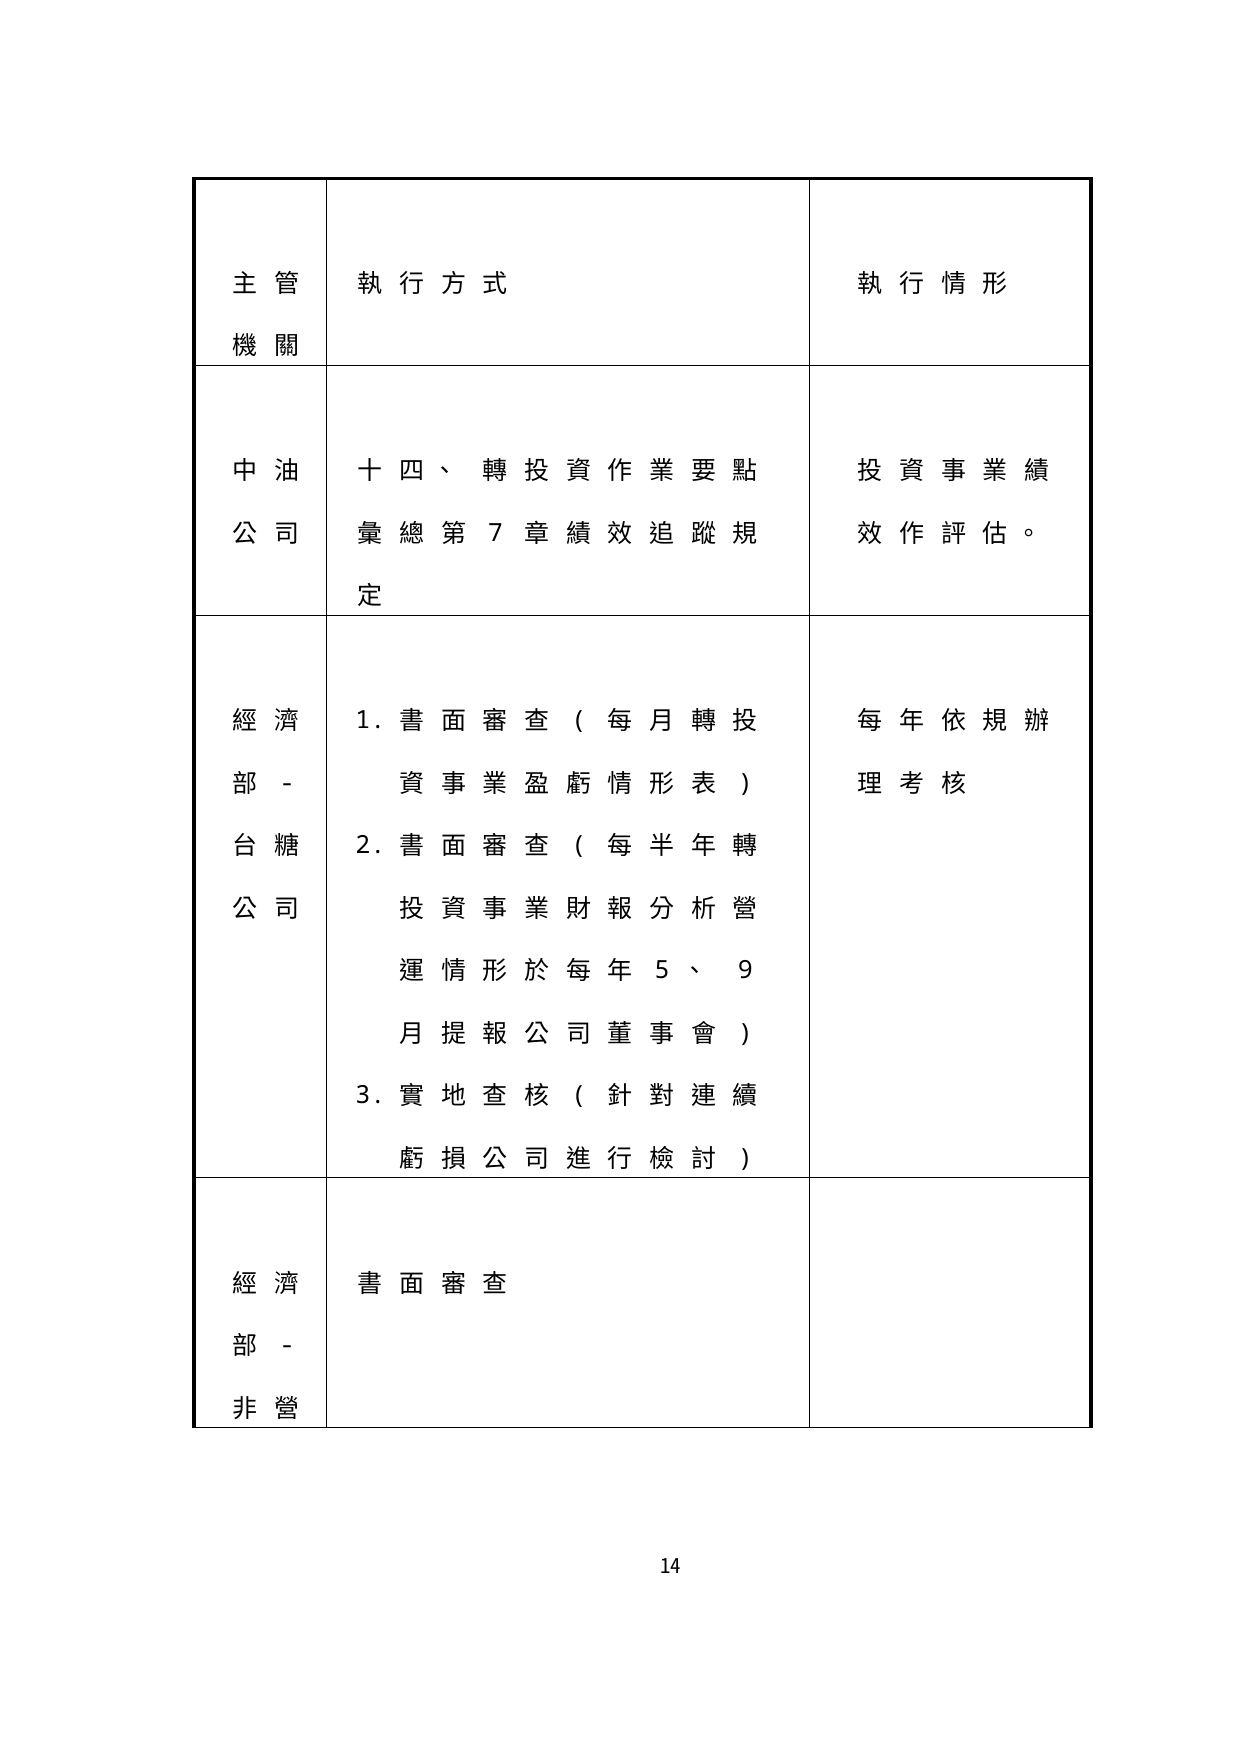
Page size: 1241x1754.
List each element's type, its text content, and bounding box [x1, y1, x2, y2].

table_cell 十四、轉投資作業要點彙總第7章績效追蹤規定 [327, 366, 809, 615]
table_cell 投資事業績效作評估。 [810, 366, 1089, 615]
table_cell [810, 1178, 1089, 1427]
table_cell 中油公司 [196, 366, 326, 615]
table_header 執行方式 [327, 180, 809, 365]
table_cell 經濟部-台糖公司 [196, 616, 326, 1177]
table_cell 書面審查 [327, 1178, 809, 1427]
table_cell 1.書面審查(每月轉投資事業盈虧情形表) 2.書面審查(每半年轉投資事業財報分析營運情形於每年5、9月提報公司董事會) 3.實地查核(針對連續虧損公司進行檢討) [327, 616, 809, 1177]
table_cell 經濟部-非營 [196, 1178, 326, 1427]
table_header 主管機關 [196, 180, 326, 365]
table_header 執行情形 [810, 180, 1089, 365]
table_cell 每年依規辦理考核 [810, 616, 1089, 1177]
